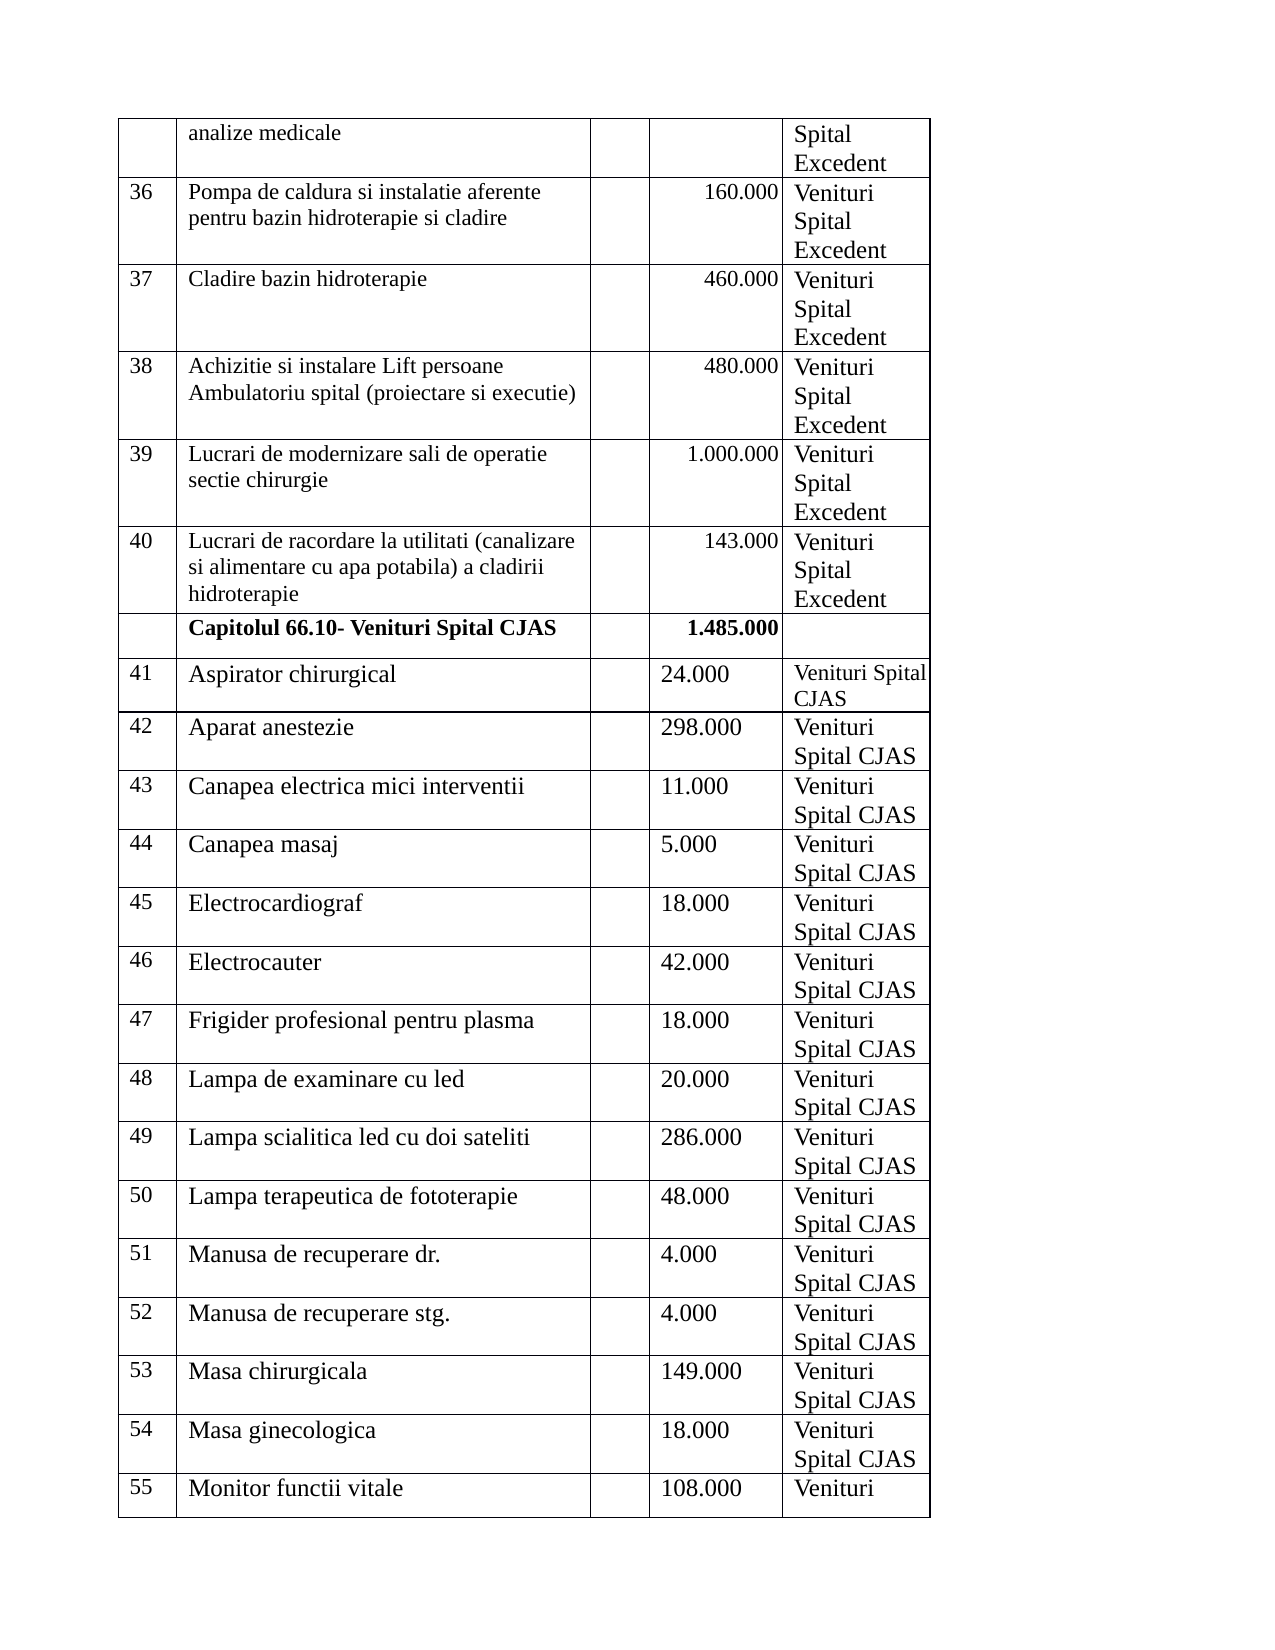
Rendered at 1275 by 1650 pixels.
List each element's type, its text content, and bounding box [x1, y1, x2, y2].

table_cell Venituri Spital CJAS [783, 1298, 929, 1355]
table_cell 49 [119, 1122, 176, 1180]
table_cell 460.000 [650, 265, 782, 351]
table_cell 54 [119, 1415, 176, 1472]
table_cell [591, 1005, 649, 1063]
table_cell Manusa de recuperare stg. [177, 1298, 590, 1355]
table_cell [591, 614, 649, 658]
table_cell 286.000 [650, 1122, 782, 1180]
table_cell Venituri Spital Excedent [783, 178, 929, 264]
table_cell 39 [119, 440, 176, 526]
table_cell Venituri Spital CJAS [783, 659, 929, 711]
table_cell 298.000 [650, 713, 782, 770]
table_cell 46 [119, 947, 176, 1004]
table_cell [591, 265, 649, 351]
table_cell 42 [119, 713, 176, 770]
table_cell 4.000 [650, 1298, 782, 1355]
table_cell 37 [119, 265, 176, 351]
table_cell [591, 119, 649, 177]
table_cell Venituri Spital CJAS [783, 888, 929, 946]
table_cell 42.000 [650, 947, 782, 1004]
table_cell [931, 351, 1052, 438]
table_cell [931, 1180, 1052, 1238]
table_cell [591, 947, 649, 1004]
table_cell 149.000 [650, 1356, 782, 1414]
table_cell [119, 119, 176, 177]
table_cell Monitor functii vitale [177, 1474, 590, 1517]
table_cell [591, 659, 649, 711]
table_cell [931, 770, 1052, 828]
table_cell Venituri Spital Excedent [783, 265, 929, 351]
table_cell [931, 264, 1052, 351]
table_cell [931, 1238, 1052, 1297]
table_cell 480.000 [650, 352, 782, 438]
table_cell Achizitie si instalare Lift persoane Ambulatoriu spital (proiectare si executie) [177, 352, 590, 438]
table_cell 52 [119, 1298, 176, 1355]
table_cell Venituri Spital CJAS [783, 830, 929, 887]
table_cell Cladire bazin hidroterapie [177, 265, 590, 351]
table_cell [591, 1415, 649, 1472]
table_cell 51 [119, 1239, 176, 1297]
table_cell [931, 118, 1052, 177]
table_cell [591, 771, 649, 828]
table_cell [931, 1121, 1052, 1180]
table_cell 50 [119, 1181, 176, 1238]
table_cell 55 [119, 1474, 176, 1517]
table_cell [591, 1474, 649, 1517]
table_cell Venituri Spital CJAS [783, 1239, 929, 1297]
table_cell [931, 946, 1052, 1004]
table_cell 108.000 [650, 1474, 782, 1517]
table_cell [650, 119, 782, 177]
table_cell 40 [119, 527, 176, 613]
table_cell [591, 440, 649, 526]
table_cell [931, 526, 1052, 613]
table_cell Lampa scialitica led cu doi sateliti [177, 1122, 590, 1180]
table_cell [931, 439, 1052, 526]
table_cell Aparat anestezie [177, 713, 590, 770]
table_cell 38 [119, 352, 176, 438]
table_cell 18.000 [650, 1415, 782, 1472]
table_cell Venituri Spital CJAS [783, 1005, 929, 1063]
table_cell [591, 1181, 649, 1238]
table_cell [591, 713, 649, 770]
table_cell [931, 1004, 1052, 1063]
table_cell [591, 888, 649, 946]
table_cell [591, 1239, 649, 1297]
table_cell Venituri Spital CJAS [783, 1122, 929, 1180]
table_cell Venituri Spital Excedent [783, 527, 929, 613]
table_cell Canapea masaj [177, 830, 590, 887]
table_cell 11.000 [650, 771, 782, 828]
table_cell Lampa terapeutica de fototerapie [177, 1181, 590, 1238]
table_cell [931, 1414, 1052, 1472]
table_cell Frigider profesional pentru plasma [177, 1005, 590, 1063]
table_cell Lucrari de racordare la utilitati (canalizare si alimentare cu apa potabila) a cladirii hidroterapie [177, 527, 590, 613]
table_cell analize medicale [177, 119, 590, 177]
table_cell 48 [119, 1064, 176, 1121]
table_cell 1.485.000 [650, 614, 782, 658]
table_cell 1.000.000 [650, 440, 782, 526]
table_cell Venituri Spital CJAS [783, 713, 929, 770]
table_cell 160.000 [650, 178, 782, 264]
table_cell [591, 527, 649, 613]
table_cell [931, 177, 1052, 264]
table_cell [591, 830, 649, 887]
table_cell [931, 1473, 1052, 1517]
table_cell Venituri Spital CJAS [783, 1415, 929, 1472]
table_cell Masa chirurgicala [177, 1356, 590, 1414]
table_cell Manusa de recuperare dr. [177, 1239, 590, 1297]
table_cell Aspirator chirurgical [177, 659, 590, 711]
table_cell 53 [119, 1356, 176, 1414]
table_cell Lucrari de modernizare sali de operatie sectie chirurgie [177, 440, 590, 526]
table_cell Venituri Spital CJAS [783, 1181, 929, 1238]
table_cell 20.000 [650, 1064, 782, 1121]
table_cell 43 [119, 771, 176, 828]
table_cell 5.000 [650, 830, 782, 887]
table_cell [591, 1298, 649, 1355]
table_cell Venituri Spital CJAS [783, 1356, 929, 1414]
table_cell [931, 829, 1052, 887]
table_cell [931, 1355, 1052, 1414]
table_cell [931, 711, 1052, 770]
table_cell 4.000 [650, 1239, 782, 1297]
table_cell Venituri Spital CJAS [783, 947, 929, 1004]
table_cell [931, 613, 1052, 658]
table_cell Venituri Spital Excedent [783, 440, 929, 526]
table_cell 47 [119, 1005, 176, 1063]
table_cell 24.000 [650, 659, 782, 711]
table_cell [931, 1297, 1052, 1355]
table_cell [931, 1063, 1052, 1121]
table_cell [783, 614, 929, 658]
table_cell [931, 887, 1052, 946]
table_cell Pompa de caldura si instalatie aferente pentru bazin hidroterapie si cladire [177, 178, 590, 264]
table_cell Venituri Spital CJAS [783, 1064, 929, 1121]
table_cell [591, 1356, 649, 1414]
table_cell [591, 1064, 649, 1121]
table_cell [931, 658, 1052, 711]
table_cell 18.000 [650, 888, 782, 946]
table_cell [591, 178, 649, 264]
table_cell 48.000 [650, 1181, 782, 1238]
table_cell Capitolul 66.10- Venituri Spital CJAS [177, 614, 590, 658]
table_cell 45 [119, 888, 176, 946]
table_cell [119, 614, 176, 658]
table_cell Canapea electrica mici interventii [177, 771, 590, 828]
table_cell 44 [119, 830, 176, 887]
table_cell 36 [119, 178, 176, 264]
table_cell 41 [119, 659, 176, 711]
table_cell Venituri Spital CJAS [783, 771, 929, 828]
table_cell 18.000 [650, 1005, 782, 1063]
table_cell Masa ginecologica [177, 1415, 590, 1472]
table_cell Lampa de examinare cu led [177, 1064, 590, 1121]
table_cell [591, 352, 649, 438]
table_cell Spital Excedent [783, 119, 929, 177]
table_cell Venituri Spital Excedent [783, 352, 929, 438]
table_cell Electrocardiograf [177, 888, 590, 946]
table_cell 143.000 [650, 527, 782, 613]
table_cell Venituri [783, 1474, 929, 1517]
table_cell Electrocauter [177, 947, 590, 1004]
table_cell [591, 1122, 649, 1180]
